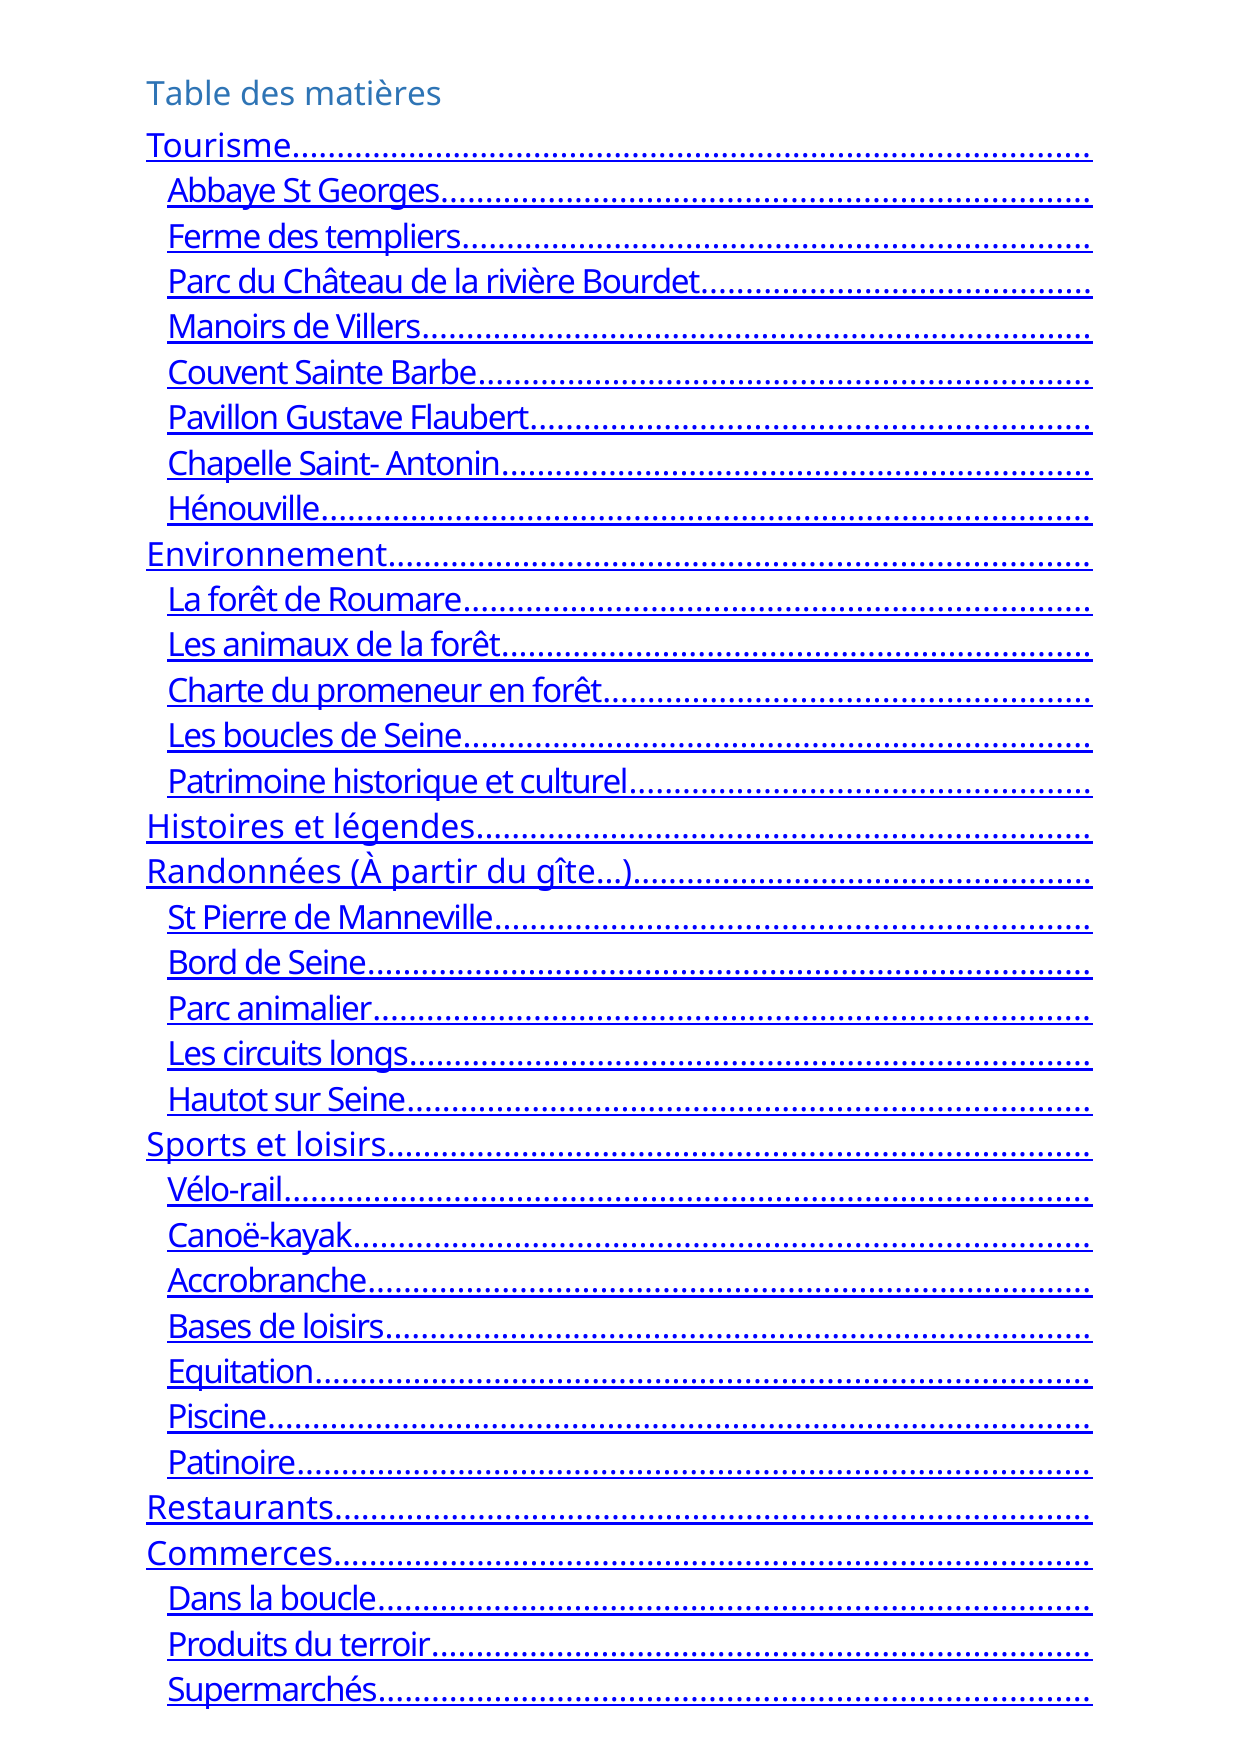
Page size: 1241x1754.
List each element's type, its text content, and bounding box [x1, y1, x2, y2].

text Tourisme [146, 122, 1094, 167]
text Les boucles de Seine [167, 712, 1094, 757]
text Chapelle Saint- Antonin [167, 439, 1094, 485]
text Hénouville [167, 485, 1094, 530]
text Produits du terroir [167, 1620, 1094, 1666]
text Equitation [167, 1348, 1094, 1393]
text Restaurants [146, 1484, 1094, 1529]
text Manoirs de Villers [167, 303, 1094, 349]
text Patrimoine historique et culturel [167, 757, 1094, 803]
text Environnement [146, 530, 1094, 576]
text La forêt de Roumare [167, 576, 1094, 621]
text Piscine [167, 1393, 1094, 1439]
text Commerces [146, 1529, 1094, 1575]
text Bord de Seine [167, 939, 1094, 984]
text Canoë-kayak [167, 1212, 1094, 1257]
subtitle Table des matières [146, 69, 1094, 115]
text Couvent Sainte Barbe [167, 349, 1094, 394]
text Parc du Château de la rivière Bourdet [167, 258, 1094, 303]
text Vélo-rail [167, 1166, 1094, 1212]
text Randonnées (À partir du gîte…) [146, 848, 1094, 894]
text Ferme des templiers [167, 212, 1094, 258]
text Hautot sur Seine [167, 1075, 1094, 1121]
text Bases de loisirs [167, 1302, 1094, 1348]
text Abbaye St Georges [167, 167, 1094, 212]
text Les circuits longs [167, 1030, 1094, 1075]
text Histoires et légendes [146, 803, 1094, 848]
text Sports et loisirs [146, 1121, 1094, 1166]
text Dans la boucle [167, 1575, 1094, 1620]
text St Pierre de Manneville [167, 894, 1094, 939]
text Pavillon Gustave Flaubert [167, 394, 1094, 439]
text Les animaux de la forêt [167, 621, 1094, 667]
text Patinoire [167, 1439, 1094, 1484]
text Accrobranche [167, 1257, 1094, 1302]
text Parc animalier [167, 984, 1094, 1030]
text Charte du promeneur en forêt [167, 667, 1094, 712]
text Supermarchés [167, 1666, 1094, 1711]
